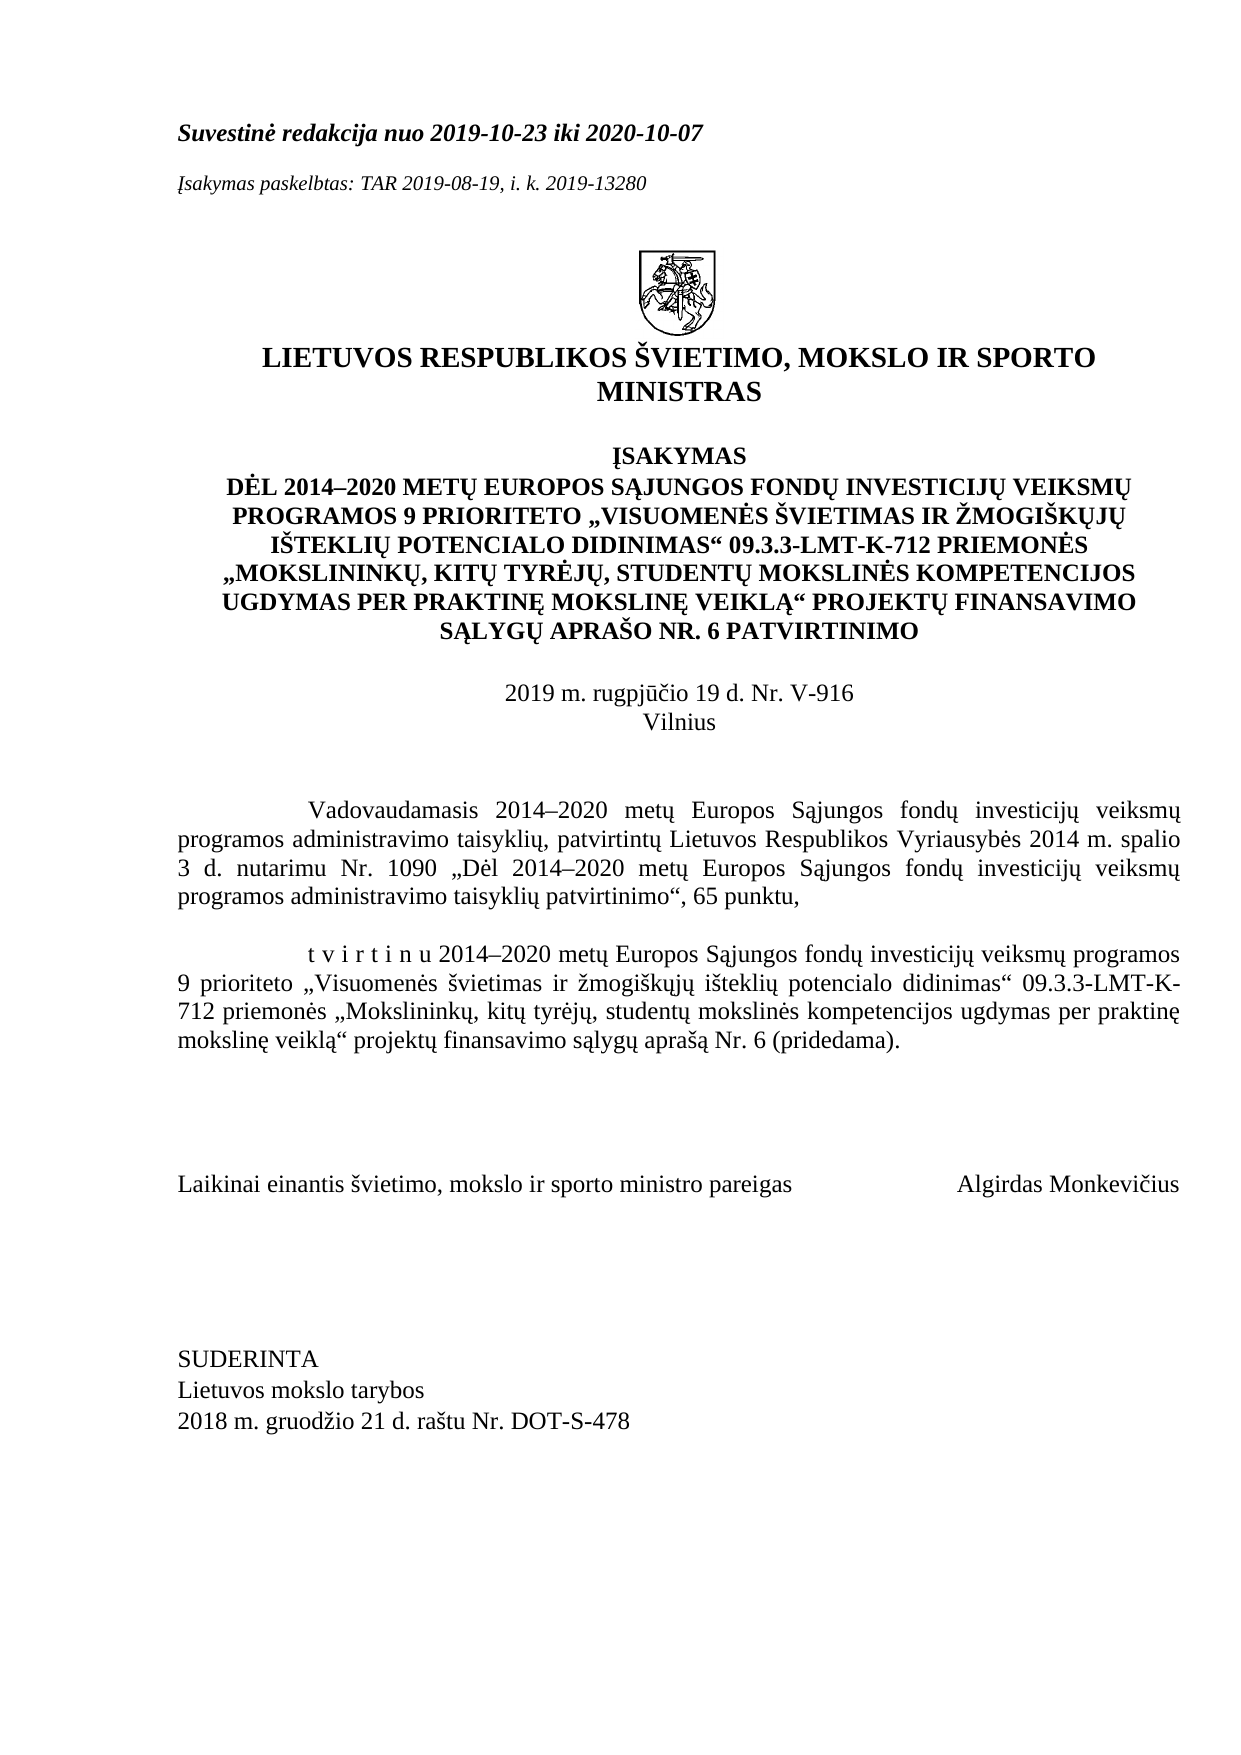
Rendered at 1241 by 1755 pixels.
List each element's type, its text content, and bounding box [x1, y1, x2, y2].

text Suvestinė redakcija nuo 2019-10-23 iki 2020-10-07 [177, 118, 1181, 147]
text ĮSAKYMAS [177, 441, 1181, 470]
text SUDERINTA [177, 1344, 1181, 1372]
text 2019 m. rugpjūčio 19 d. Nr. V-916 [177, 678, 1181, 707]
text 2018 m. gruodžio 21 d. raštu Nr. DOT-S-478 [177, 1406, 1181, 1435]
text Vadovaudamasis 2014–2020 metų Europos Sąjungos fondų investicijų veiksmų programos administravimo taisyklių, patvirtintų Lietuvos Respublikos Vyriausybės 2014 m. spalio 3 d. nutarimu Nr. 1090 „Dėl 2014–2020 metų Europos Sąjungos fondų investicijų veiksmų programos administravimo taisyklių patvirtinimo“, 65 punktu, [177, 795, 1181, 910]
text t v i r t i n u 2014–2020 metų Europos Sąjungos fondų investicijų veiksmų programos 9 prioriteto „Visuomenės švietimas ir žmogiškųjų išteklių potencialo didinimas“ 09.3.3-LMT-K-712 priemonės „Mokslininkų, kitų tyrėjų, studentų mokslinės kompetencijos ugdymas per praktinę mokslinę veiklą“ projektų finansavimo sąlygų aprašą Nr. 6 (pridedama). [177, 939, 1181, 1054]
text Lietuvos mokslo tarybos [177, 1375, 1181, 1404]
text Laikinai einantis švietimo, mokslo ir sporto ministro pareigas Algirdas Monkevičius [177, 1169, 1181, 1198]
text LIETUVOS RESPUBLIKOS ŠVIETIMO, MOKSLO IR SPORTO MINISTRAS [177, 341, 1181, 408]
text Vilnius [177, 707, 1181, 736]
text DĖL 2014–2020 METŲ EUROPOS SĄJUNGOS FONDŲ INVESTICIJŲ VEIKSMŲ PROGRAMOS 9 PRIORITETO „VISUOMENĖS ŠVIETIMAS IR ŽMOGIŠKŲJŲ IŠTEKLIŲ POTENCIALO DIDINIMAS“ 09.3.3-LMT-K-712 PRIEMONĖS „MOKSLININKŲ, KITŲ TYRĖJŲ, STUDENTŲ MOKSLINĖS KOMPETENCIJOS UGDYMAS PER PRAKTINĘ MOKSLINĘ VEIKLĄ“ PROJEKTŲ FINANSAVIMO SĄLYGŲ APRAŠO NR. 6 PATVIRTINIMO [177, 472, 1181, 645]
text Įsakymas paskelbtas: TAR 2019-08-19, i. k. 2019-13280 [177, 171, 1181, 195]
